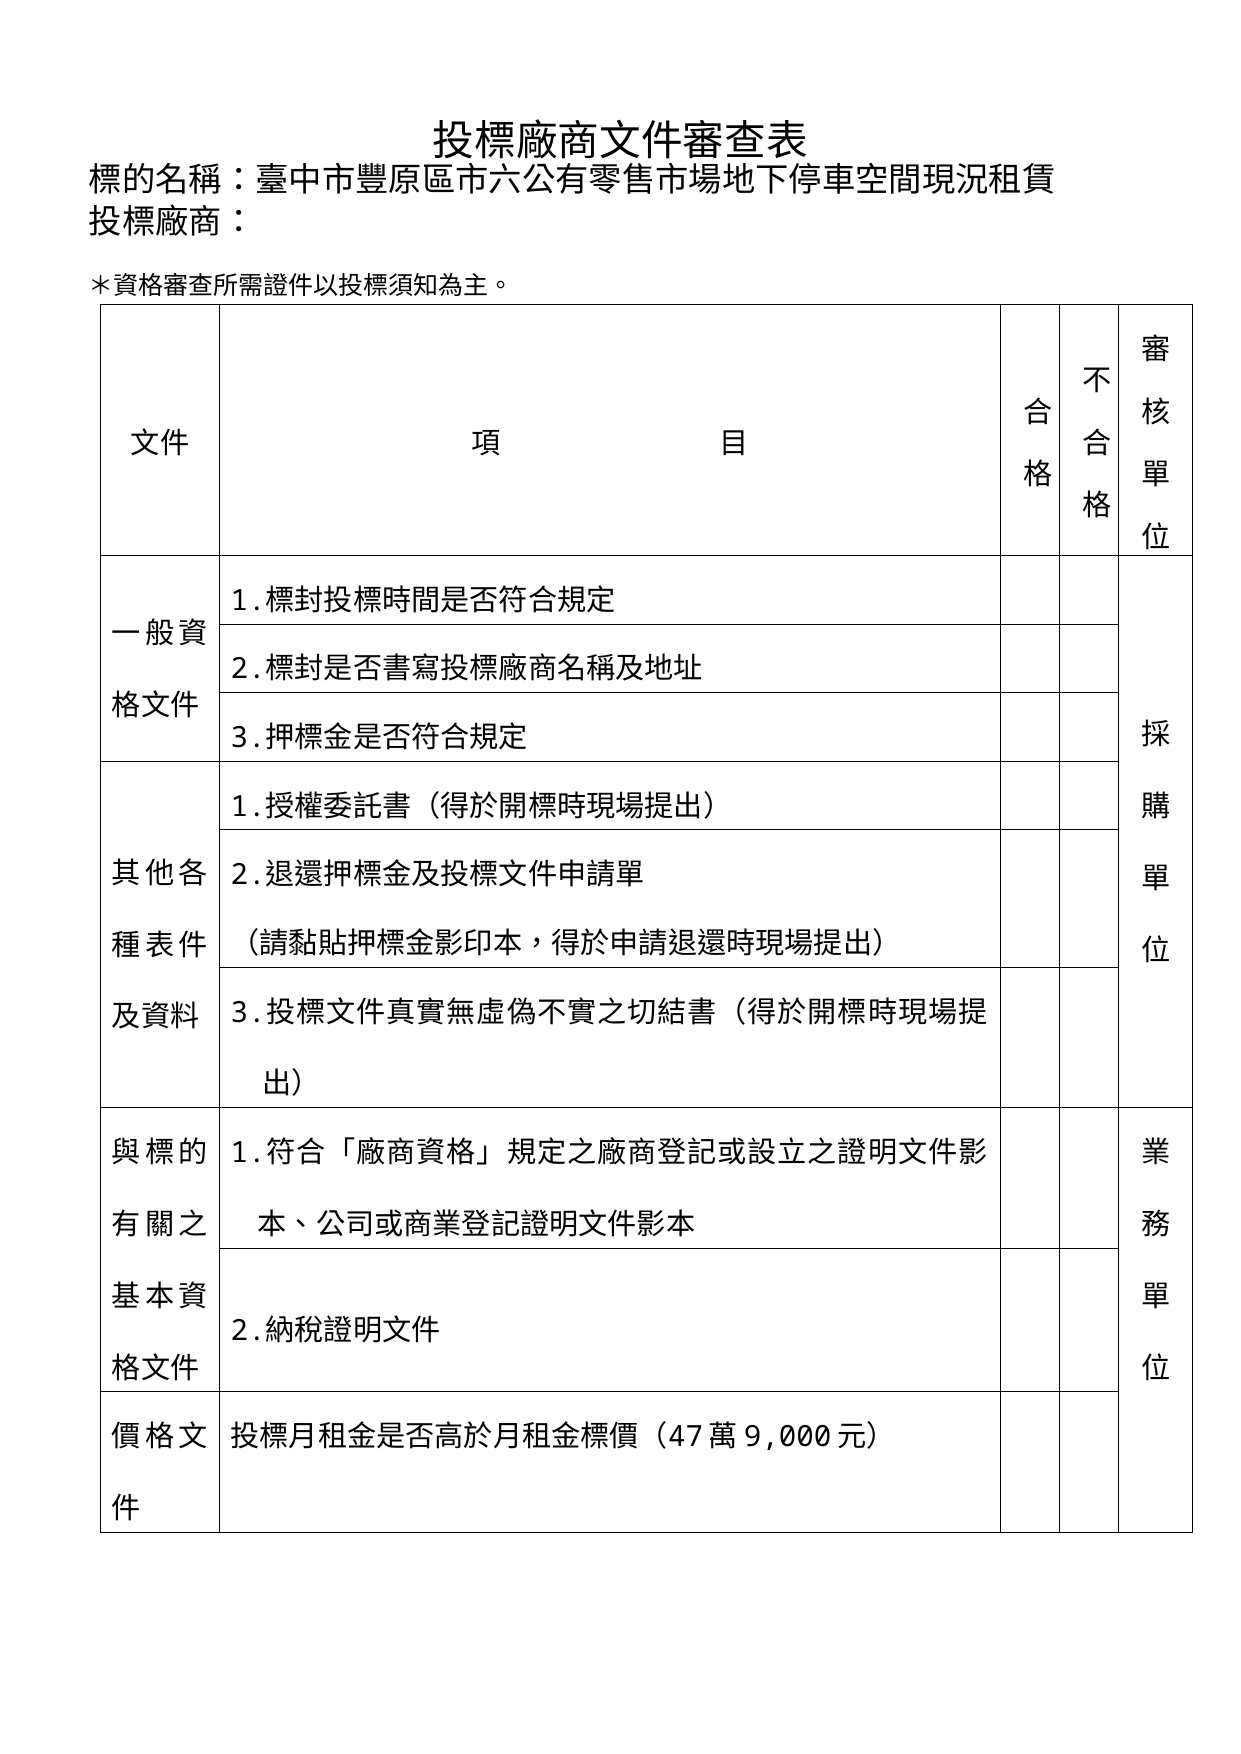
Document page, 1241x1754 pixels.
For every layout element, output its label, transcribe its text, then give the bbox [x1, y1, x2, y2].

table_cell 其他各種表件及資料 [101, 762, 219, 1107]
table_cell [1060, 968, 1118, 1107]
table_cell 1.符合「廠商資格」規定之廠商登記或設立之證明文件影本、公司或商業登記證明文件影本 [220, 1108, 1000, 1247]
table_cell 2.標封是否書寫投標廠商名稱及地址 [220, 625, 1000, 692]
table_cell [1001, 762, 1059, 829]
table_header 合格 [1001, 305, 1059, 555]
table_cell [1001, 1392, 1059, 1532]
table_cell [1001, 625, 1059, 692]
text 投標廠商文件審查表 [89, 96, 1152, 158]
table_cell 2.退還押標金及投標文件申請單 （請黏貼押標金影印本，得於申請退還時現場提出） [220, 830, 1000, 967]
text ＊資格審查所需證件以投標須知為主。 [89, 242, 1152, 304]
table_cell 1.授權委託書（得於開標時現場提出） [220, 762, 1000, 829]
table_header 審核單位 [1119, 305, 1192, 555]
table_cell 價格文件 [101, 1392, 219, 1532]
table_cell [1060, 625, 1118, 692]
table_cell [1060, 556, 1118, 624]
table_header 文件 [101, 305, 219, 555]
table_header 項 目 [220, 305, 1000, 555]
text 標的名稱：臺中市豐原區市六公有零售市場地下停車空間現況租賃 [89, 158, 1152, 200]
table_cell [1001, 693, 1059, 761]
table_cell 採購單位 [1119, 556, 1192, 1107]
table_cell [1001, 968, 1059, 1107]
table_cell 3.投標文件真實無虛偽不實之切結書（得於開標時現場提出） [220, 968, 1000, 1107]
table_cell [1060, 762, 1118, 829]
table_cell [1001, 1108, 1059, 1247]
table_cell [1001, 1249, 1059, 1391]
table_cell [1060, 1249, 1118, 1391]
text 投標廠商： [89, 200, 1152, 242]
table_cell [1060, 830, 1118, 967]
table_cell [1060, 1108, 1118, 1247]
table_cell 2.納稅證明文件 [220, 1249, 1000, 1391]
table_cell [1001, 830, 1059, 967]
table_cell 1.標封投標時間是否符合規定 [220, 556, 1000, 624]
table_cell 投標月租金是否高於月租金標價（47萬9,000元） [220, 1392, 1000, 1532]
table_header 不合格 [1060, 305, 1118, 555]
table_cell 與標的有關之基本資格文件 [101, 1108, 219, 1391]
table_cell 一般資格文件 [101, 556, 219, 761]
table_cell 3.押標金是否符合規定 [220, 693, 1000, 761]
table_cell 業務單位 [1119, 1108, 1192, 1532]
table_cell [1060, 1392, 1118, 1532]
table_cell [1060, 693, 1118, 761]
table_cell [1001, 556, 1059, 624]
